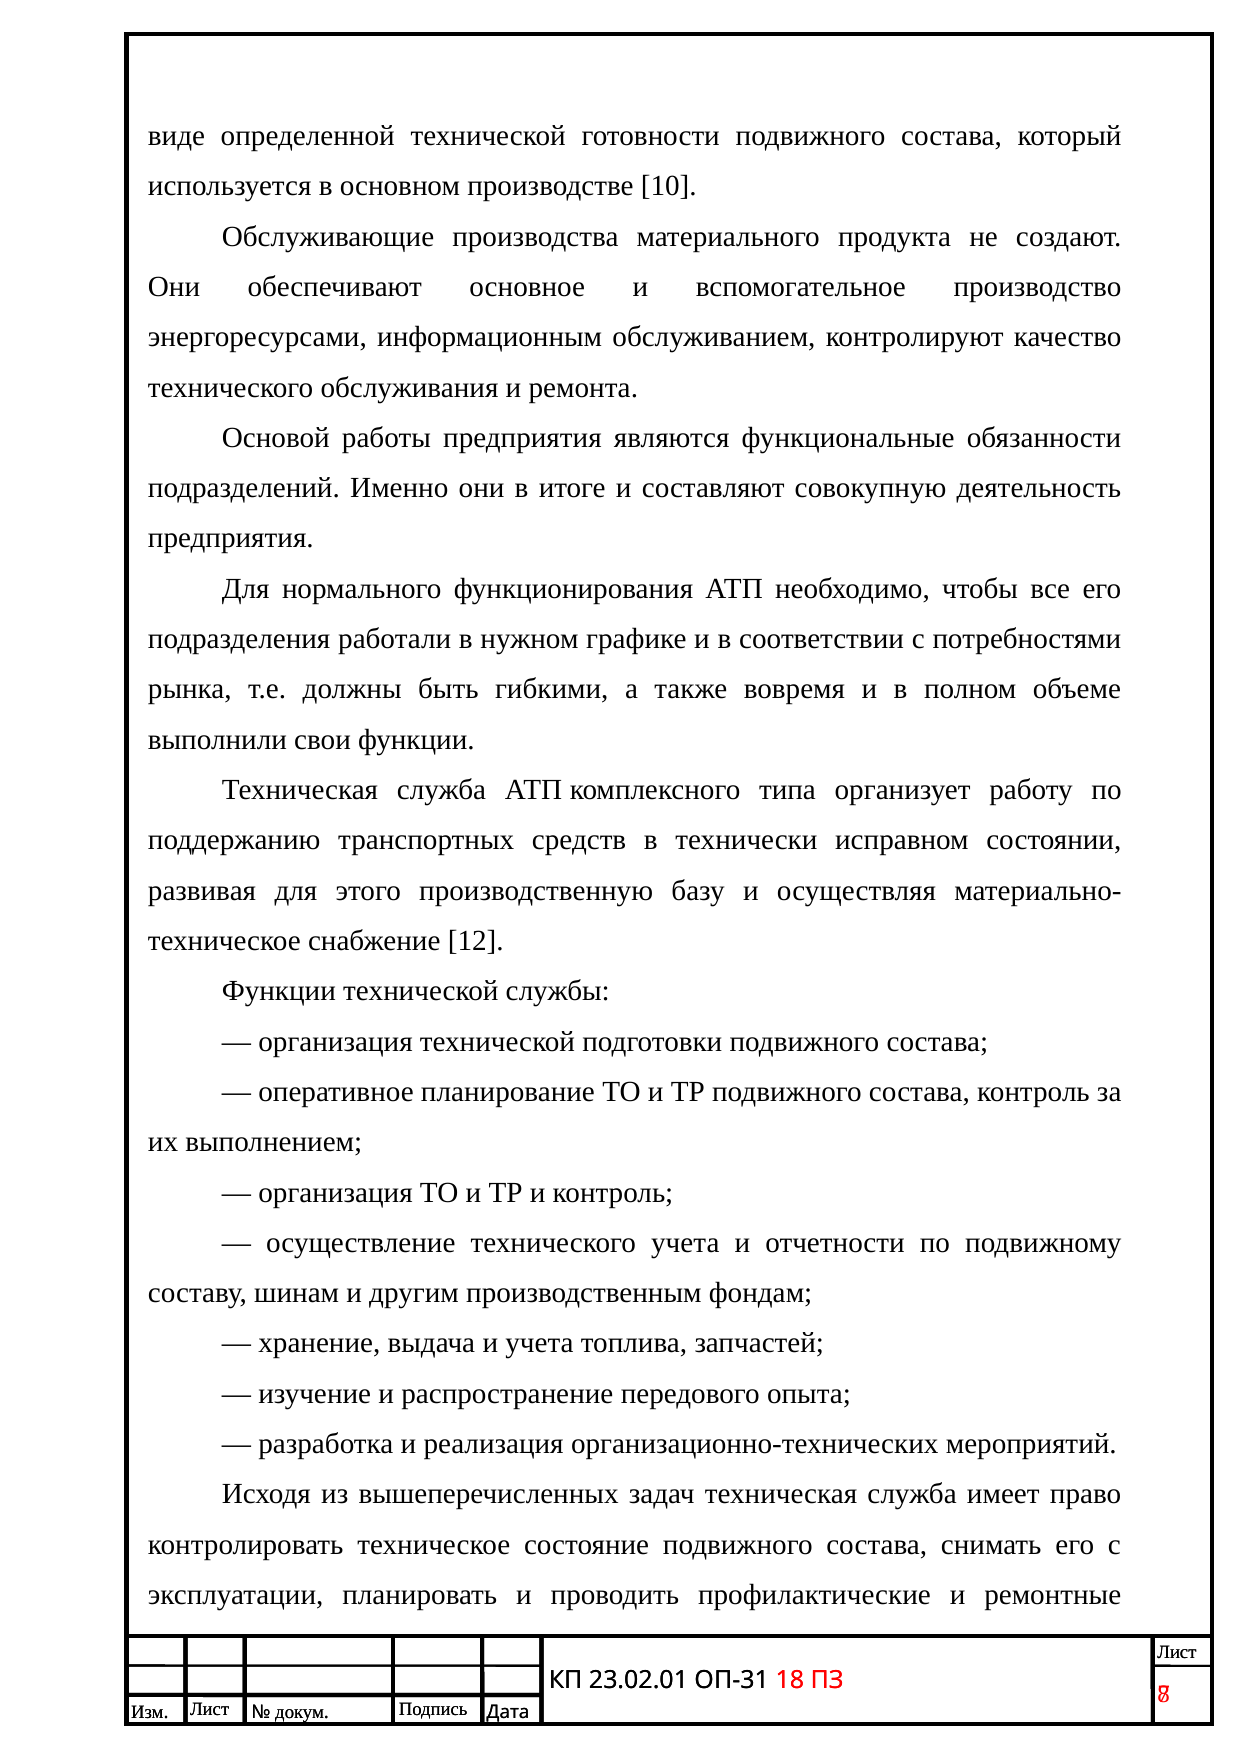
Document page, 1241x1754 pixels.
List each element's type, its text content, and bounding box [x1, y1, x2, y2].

text — осуществление технического учета и отчетности по подвижному составу, шинам и другим производственным фондам; [148, 1225, 1122, 1309]
text Обслуживающие производства материального продукта не создают. Они обеспечивают основное и вспомогательное производство энергоресурсами, информационным обслуживанием, контролируют качество технического обслуживания и ремонта. [148, 219, 1122, 403]
text Функции технической службы: [148, 973, 1122, 1007]
text — разработка и реализация организационно-технических мероприятий. [148, 1426, 1122, 1460]
text Для нормального функционирования АТП необходимо, чтобы все его подразделения работали в нужном графике и в соответствии с потребностями рынка, т.е. должны быть гибкими, а также вовремя и в полном объеме выполнили свои функции. [148, 571, 1122, 755]
text Техническая служба АТП комплексного типа организует работу по поддержанию транспортных средств в технически исправном состоянии, развивая для этого производственную базу и осуществляя материально-техническое снабжение [12]. [148, 772, 1122, 957]
text виде определенной технической готовности подвижного состава, который используется в основном производстве [10]. [148, 118, 1122, 202]
text — хранение, выдача и учета топлива, запчастей; [148, 1326, 1122, 1359]
text — оперативное планирование ТО и ТР подвижного состава, контроль за их выполнением; [148, 1074, 1122, 1158]
text Основой работы предприятия являются функциональные обязанности подразделений. Именно они в итоге и составляют совокупную деятельность предприятия. [148, 420, 1122, 554]
text — изучение и распространение передового опыта; [148, 1376, 1122, 1409]
text — организация ТО и ТР и контроль; [148, 1175, 1122, 1208]
text Исходя из вышеперечисленных задач техническая служба имеет право контролировать техническое состояние подвижного состава, снимать его с эксплуатации, планировать и проводить профилактические и ремонтные [148, 1477, 1122, 1611]
text — организация технической подготовки подвижного состава; [148, 1024, 1122, 1057]
